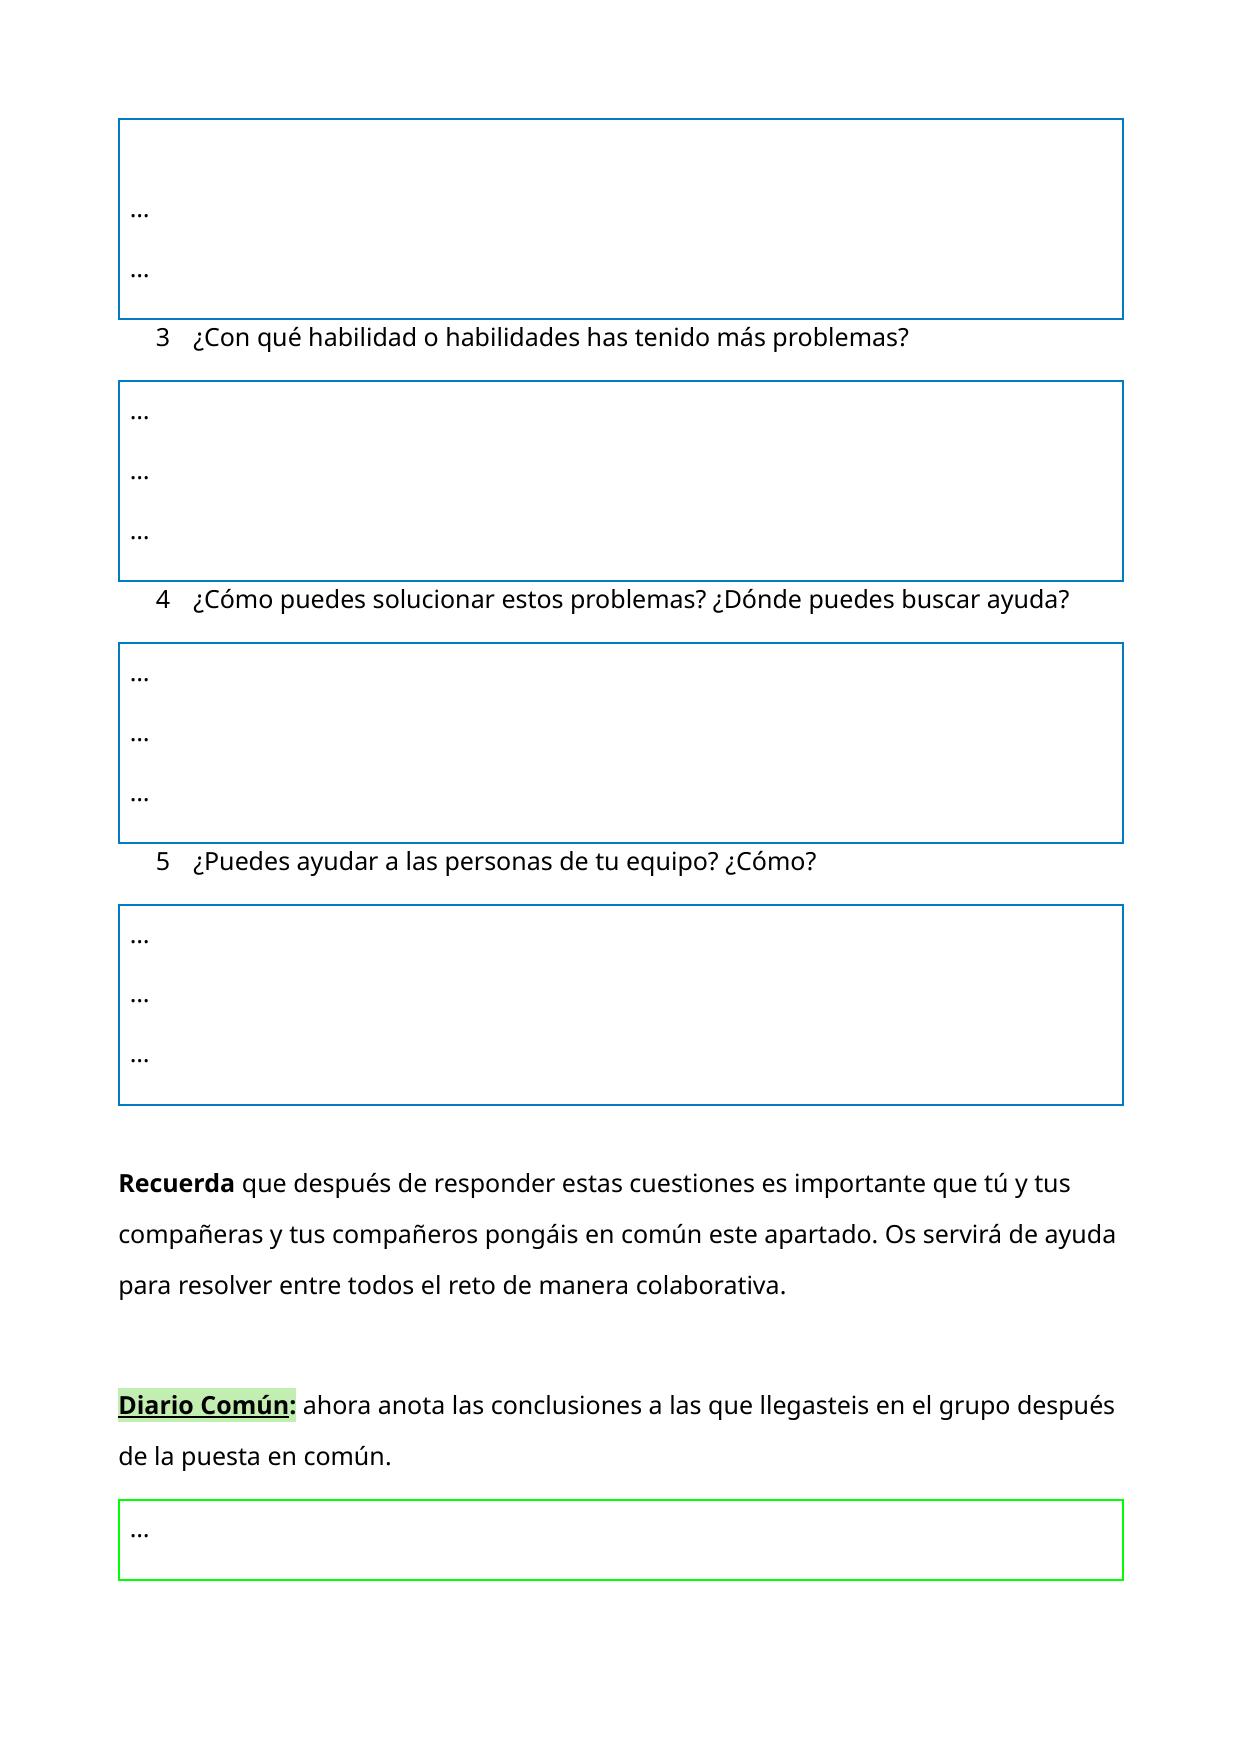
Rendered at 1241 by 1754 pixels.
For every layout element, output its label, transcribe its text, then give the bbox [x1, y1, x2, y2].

text Diario Común: ahora anota las conclusiones a las que llegasteis en el grupo después de la puesta en común. [118, 1387, 1122, 1473]
table_header … … … [120, 382, 1122, 580]
text Recuerda que después de responder estas cuestiones es importante que tú y tus compañeras y tus compañeros pongáis en común este apartado. Os servirá de ayuda para resolver entre todos el reto de manera colaborativa. [118, 1166, 1122, 1302]
table_header … … … [120, 644, 1122, 842]
table_header … … … [120, 906, 1122, 1104]
list ¿Cómo puedes solucionar estos problemas? ¿Dónde puedes buscar ayuda? [156, 582, 1122, 616]
table_header … [120, 1501, 1122, 1578]
list ¿Puedes ayudar a las personas de tu equipo? ¿Cómo? [156, 844, 1122, 878]
table_header … … [120, 120, 1122, 318]
list ¿Con qué habilidad o habilidades has tenido más problemas? [156, 320, 1122, 354]
